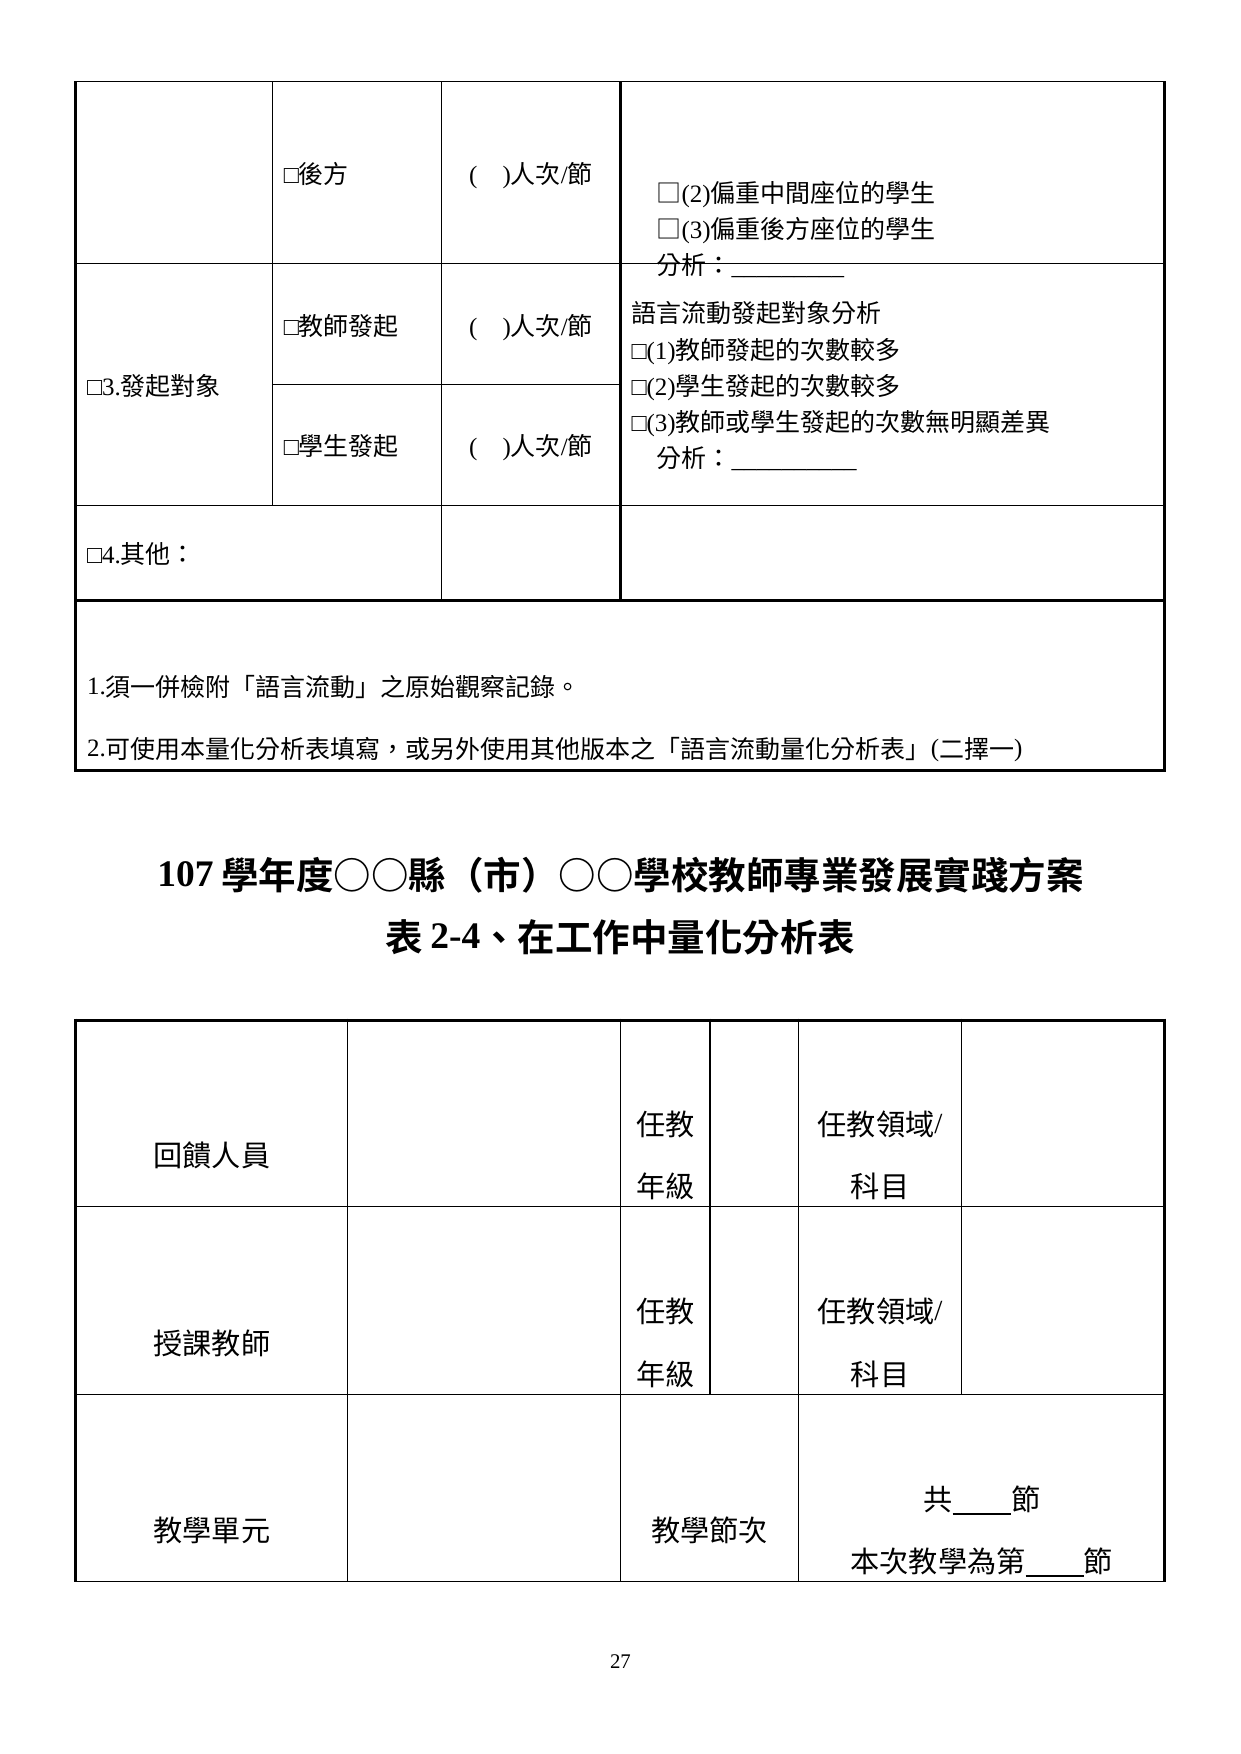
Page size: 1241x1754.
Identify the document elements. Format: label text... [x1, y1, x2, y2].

table_cell [622, 506, 1163, 599]
table_cell [77, 82, 272, 263]
table_cell [348, 1395, 620, 1581]
table_cell [348, 1207, 620, 1393]
table_cell [442, 506, 619, 599]
table_cell ( )人次/節 [442, 82, 619, 263]
table_cell ( )人次/節 [442, 264, 619, 384]
table_cell [711, 1207, 798, 1393]
table_cell 任教年級 [621, 1207, 709, 1393]
table_cell □4.其他： [77, 506, 441, 599]
table_cell ( )人次/節 [442, 385, 619, 505]
table_header 任教年級 [621, 1022, 709, 1206]
text 107學年度○○縣（市）○○學校教師專業發展實踐方案 [75, 831, 1165, 893]
table_header [962, 1022, 1163, 1206]
table_cell □學生發起 [273, 385, 441, 505]
table_header [348, 1022, 620, 1206]
table_cell 教學單元 [77, 1395, 347, 1581]
table_cell 語言流動發起對象分析 □(1)教師發起的次數較多 □(2)學生發起的次數較多 □(3)教師或學生發起的次數無明顯差異 分析：__________ [622, 264, 1163, 505]
text 表2-4、在工作中量化分析表 [75, 893, 1165, 956]
table_header [711, 1022, 798, 1206]
table_cell 共 節 本次教學為第 節 [799, 1395, 1163, 1581]
table_cell □後方 [273, 82, 441, 263]
table_cell □1.語言流動與學生座位差異度不高 分析：__________ □2.語言流動與學生座位有特別關聯性 □(1)偏重前方座位的學生 □(2)偏重中間座位的學生 □(3)偏重後方座位的學生 分析：_________ □3.其他 分析：__________ [622, 82, 1163, 263]
table_cell 教學節次 [621, 1395, 798, 1581]
table_cell 1.須一併檢附「語言流動」之原始觀察記錄。 2.可使用本量化分析表填寫，或另外使用其他版本之「語言流動量化分析表」(二擇一) [77, 602, 1163, 768]
table_cell 授課教師 [77, 1207, 347, 1393]
table_cell [962, 1207, 1163, 1393]
table_cell □3.發起對象 [77, 264, 272, 505]
table_cell □教師發起 [273, 264, 441, 384]
table_cell 任教領域/科目 [799, 1207, 961, 1393]
table_header 回饋人員 [77, 1022, 347, 1206]
table_header 任教領域/科目 [799, 1022, 961, 1206]
